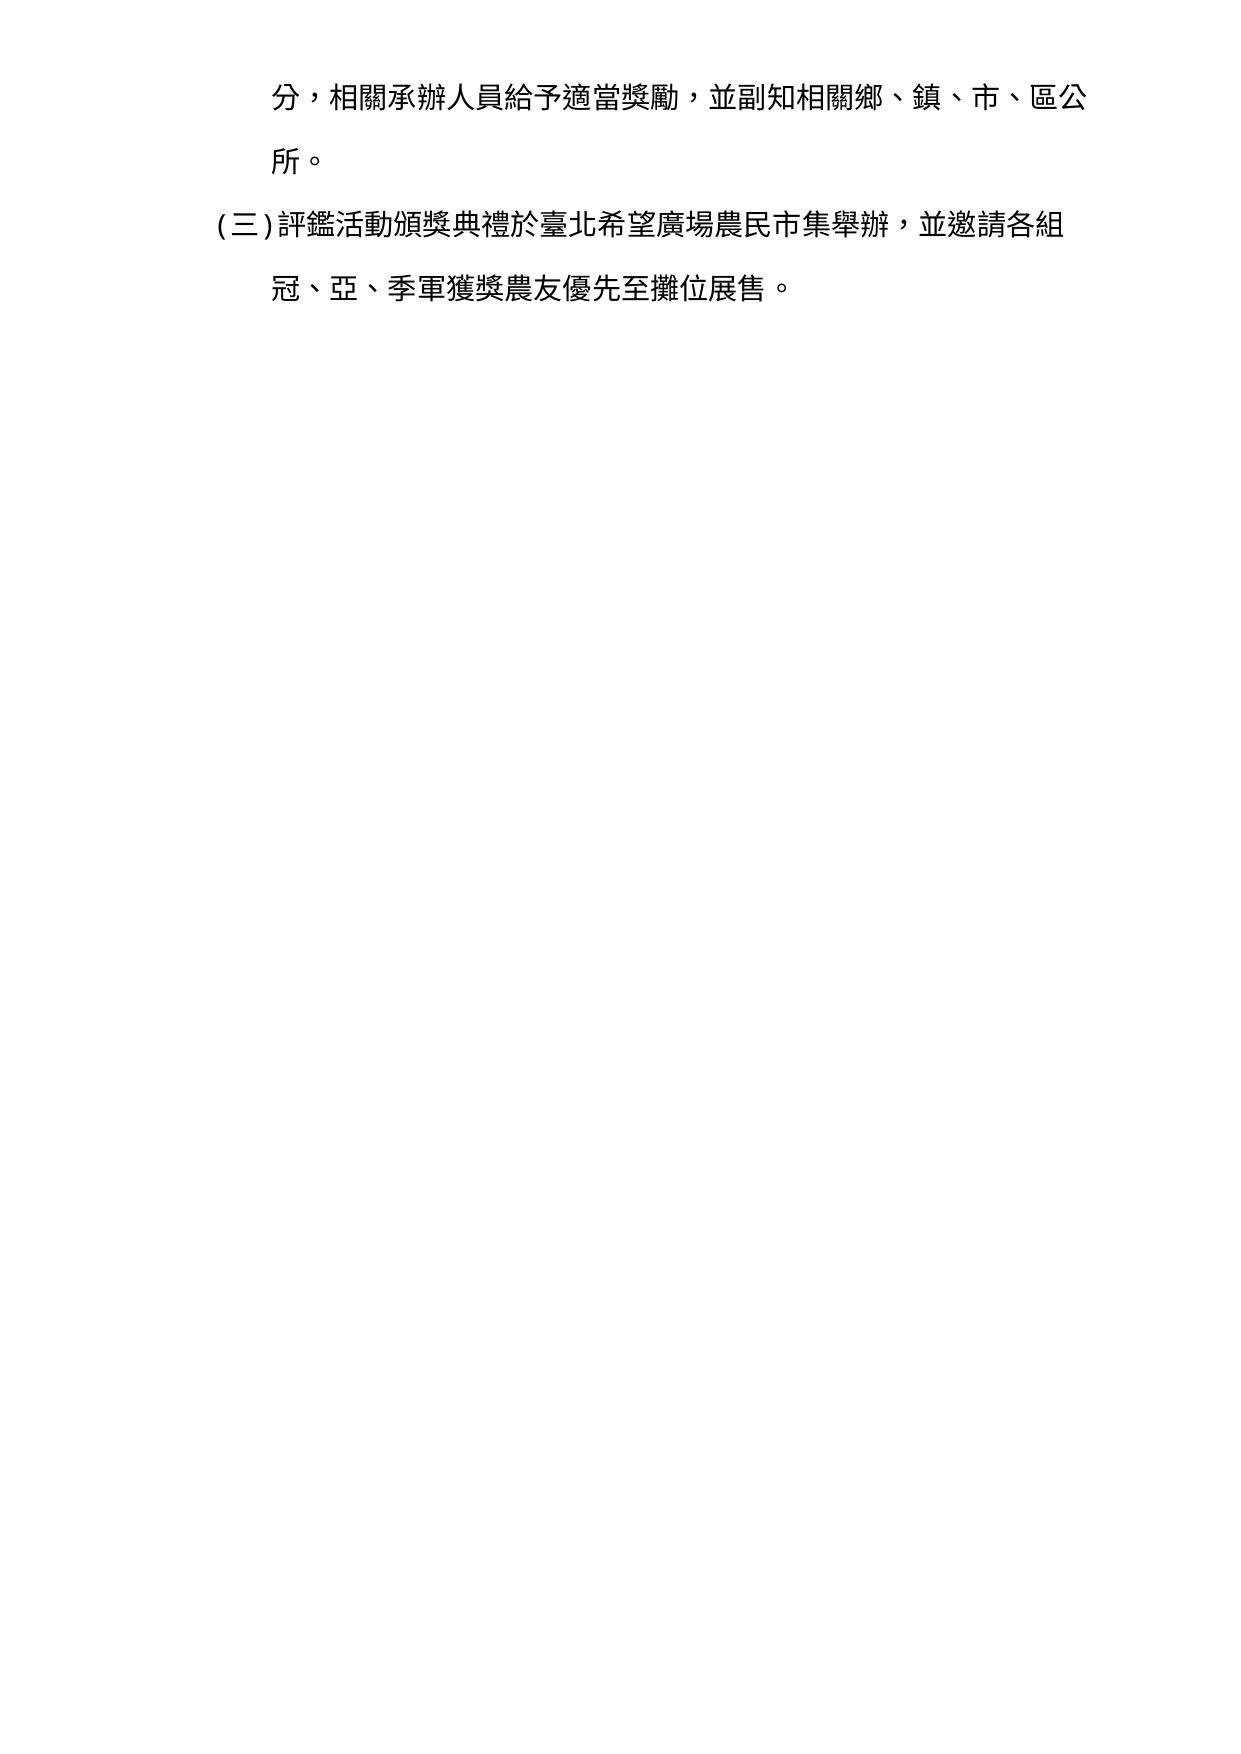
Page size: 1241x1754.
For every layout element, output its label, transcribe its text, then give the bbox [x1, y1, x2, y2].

text 分，相關承辦人員給予適當獎勵，並副知相關鄉、鎮、市、區公所。 [213, 75, 1092, 181]
text (三)評鑑活動頒獎典禮於臺北希望廣場農民市集舉辦，並邀請各組冠、亞、季軍獲獎農友優先至攤位展售。 [213, 202, 1092, 308]
